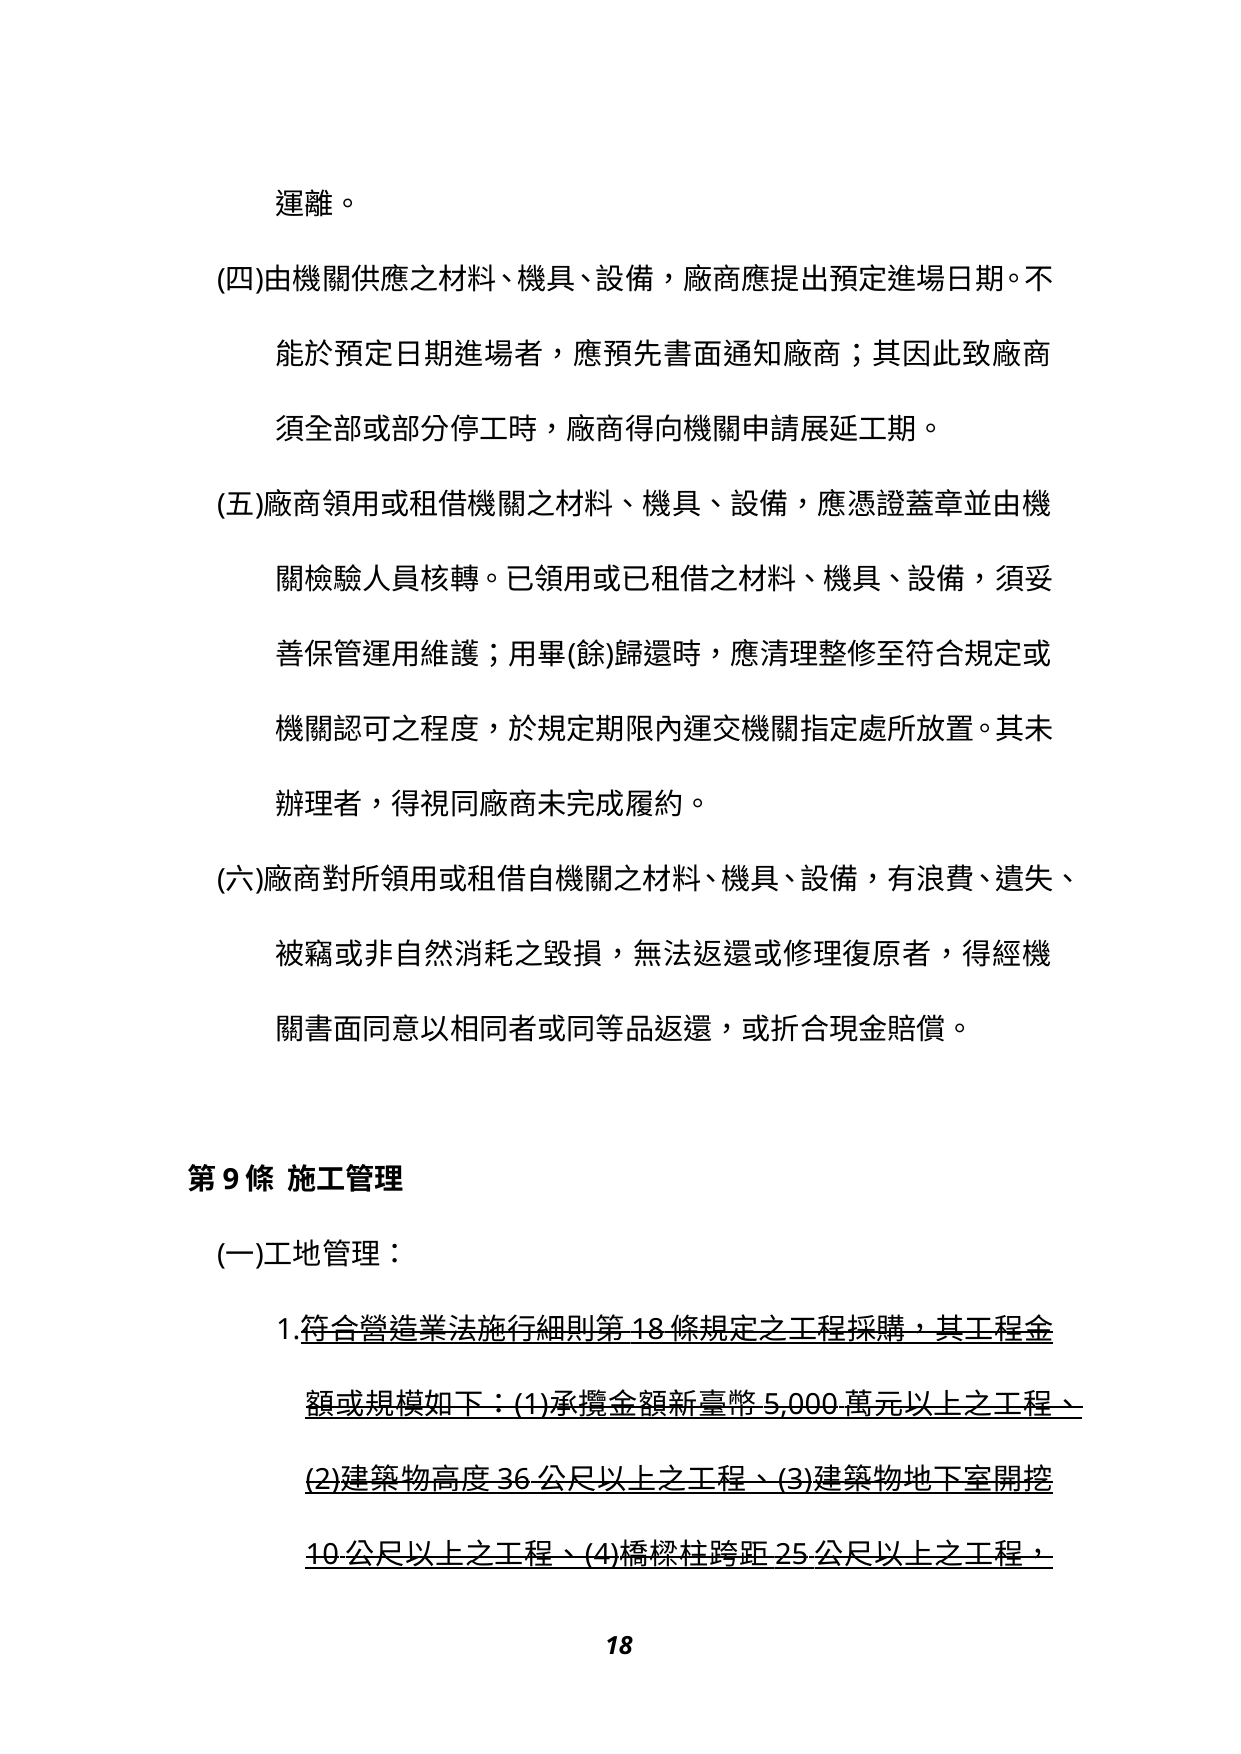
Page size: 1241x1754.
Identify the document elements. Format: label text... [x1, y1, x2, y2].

text (六)廠商對所領用或租借自機關之材料、機具、設備，有浪費、遺失、被竊或非自然消耗之毀損，無法返還或修理復原者，得經機關書面同意以相同者或同等品返還，或折合現金賠償。 [217, 839, 1053, 1064]
text (一)工地管理： [217, 1214, 1053, 1289]
text (五)廠商領用或租借機關之材料、機具、設備，應憑證蓋章並由機關檢驗人員核轉。已領用或已租借之材料、機具、設備，須妥善保管運用維護；用畢(餘)歸還時，應清理整修至符合規定或機關認可之程度，於規定期限內運交機關指定處所放置。其未辦理者，得視同廠商未完成履約。 [217, 464, 1053, 839]
text (四)由機關供應之材料、機具、設備，廠商應提出預定進場日期。不能於預定日期進場者，應預先書面通知廠商；其因此致廠商須全部或部分停工時，廠商得向機關申請展延工期。 [217, 239, 1053, 464]
text 運離。 [217, 164, 1053, 239]
text 第9條 施工管理 [187, 1139, 1053, 1214]
text 1.符合營造業法施行細則第18條規定之工程採購，其工程金額或規模如下：(1)承攬金額新臺幣5,000萬元以上之工程、(2)建築物高度36公尺以上之工程、(3)建築物地下室開挖10公尺以上之工程、(4)橋樑柱跨距25公尺以上之工程，廠商應置工地主任，其資格並應符合營造業法第31條規定；其餘工程採購，於契約施工期間，廠商亦應指派適當之代表人為工地負責人。工地主任(或工地負責人)應代表廠商駐在工地，督導施工，管理其員工及器材，並負責一切廠商應辦理事項。廠商應於開工前，將工地主任或(工地負責人)之姓名、學經歷等資料，報請機關查核；變更時亦同。機關如認為廠商工地主任(或工地負責人)不稱職時，得要求廠商更換，廠商不得拒絕。 [276, 1289, 1053, 1589]
